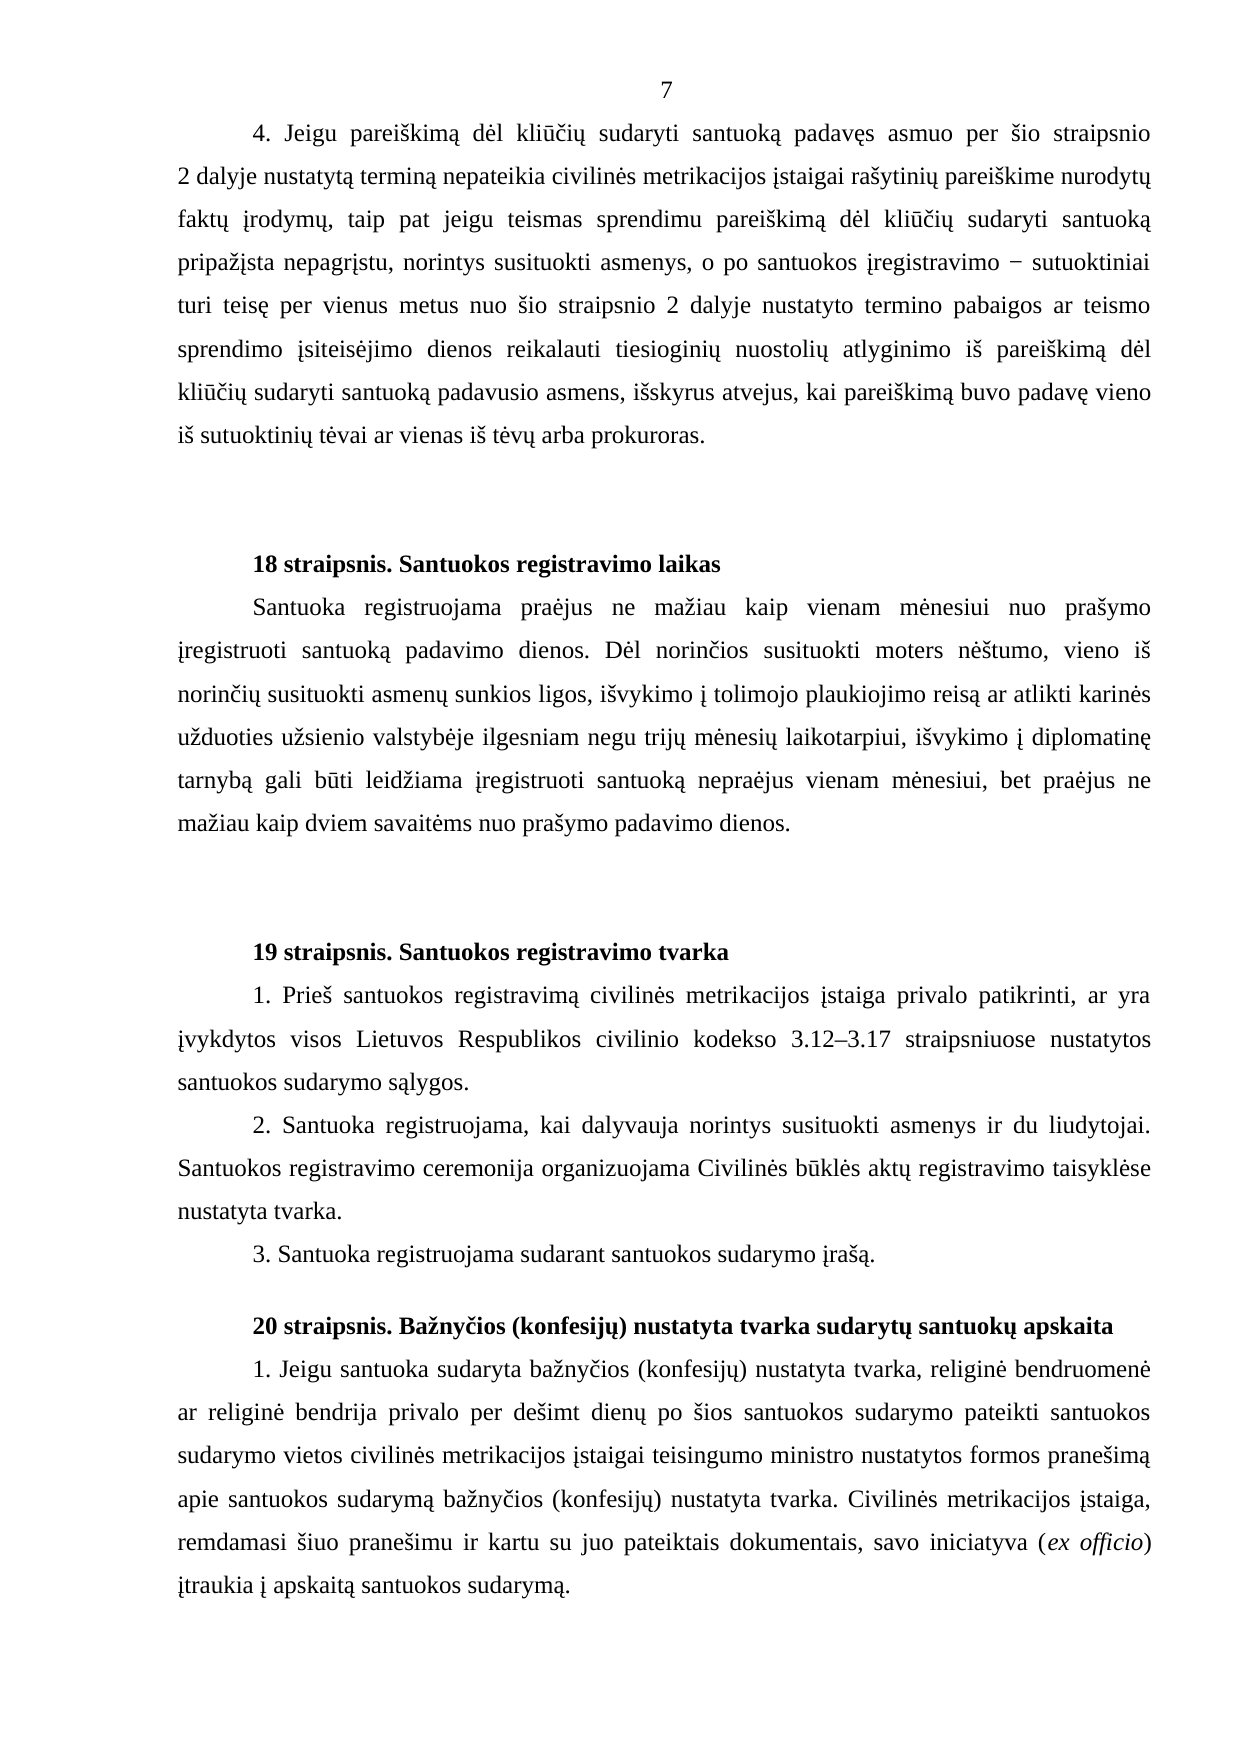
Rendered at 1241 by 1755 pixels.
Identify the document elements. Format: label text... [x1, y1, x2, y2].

text 18 straipsnis. Santuokos registravimo laikas [177, 549, 1152, 578]
text 4. Jeigu pareiškimą dėl kliūčių sudaryti santuoką padavęs asmuo per šio straipsnio 2 dalyje nustatytą terminą nepateikia civilinės metrikacijos įstaigai rašytinių pareiškime nurodytų faktų įrodymų, taip pat jeigu teismas sprendimu pareiškimą dėl kliūčių sudaryti santuoką pripažįsta nepagrįstu, norintys susituokti asmenys, o po santuokos įregistravimo − sutuoktiniai turi teisę per vienus metus nuo šio straipsnio 2 dalyje nustatyto termino pabaigos ar teismo sprendimo įsiteisėjimo dienos reikalauti tiesioginių nuostolių atlyginimo iš pareiškimą dėl kliūčių sudaryti santuoką padavusio asmens, išskyrus atvejus, kai pareiškimą buvo padavę vieno iš sutuoktinių tėvai ar vienas iš tėvų arba prokuroras. [177, 118, 1152, 449]
text 20 straipsnis. Bažnyčios (konfesijų) nustatyta tvarka sudarytų santuokų apskaita [252, 1311, 1152, 1340]
text 1. Jeigu santuoka sudaryta bažnyčios (konfesijų) nustatyta tvarka, religinė bendruomenė ar religinė bendrija privalo per dešimt dienų po šios santuokos sudarymo pateikti santuokos sudarymo vietos civilinės metrikacijos įstaigai teisingumo ministro nustatytos formos pranešimą apie santuokos sudarymą bažnyčios (konfesijų) nustatyta tvarka. Civilinės metrikacijos įstaiga, remdamasi šiuo pranešimu ir kartu su juo pateiktais dokumentais, savo iniciatyva (ex officio) įtraukia į apskaitą santuokos sudarymą. [177, 1354, 1152, 1599]
text 19 straipsnis. Santuokos registravimo tvarka [177, 937, 1152, 966]
text Santuoka registruojama praėjus ne mažiau kaip vienam mėnesiui nuo prašymo įregistruoti santuoką padavimo dienos. Dėl norinčios susituokti moters nėštumo, vieno iš norinčių susituokti asmenų sunkios ligos, išvykimo į tolimojo plaukiojimo reisą ar atlikti karinės užduoties užsienio valstybėje ilgesniam negu trijų mėnesių laikotarpiui, išvykimo į diplomatinę tarnybą gali būti leidžiama įregistruoti santuoką nepraėjus vienam mėnesiui, bet praėjus ne mažiau kaip dviem savaitėms nuo prašymo padavimo dienos. [177, 592, 1152, 837]
text 2. Santuoka registruojama, kai dalyvauja norintys susituokti asmenys ir du liudytojai. Santuokos registravimo ceremonija organizuojama Civilinės būklės aktų registravimo taisyklėse nustatyta tvarka. [177, 1110, 1152, 1225]
text 3. Santuoka registruojama sudarant santuokos sudarymo įrašą. [177, 1239, 1152, 1268]
text 1. Prieš santuokos registravimą civilinės metrikacijos įstaiga privalo patikrinti, ar yra įvykdytos visos Lietuvos Respublikos civilinio kodekso 3.12–3.17 straipsniuose nustatytos santuokos sudarymo sąlygos. [177, 981, 1152, 1096]
